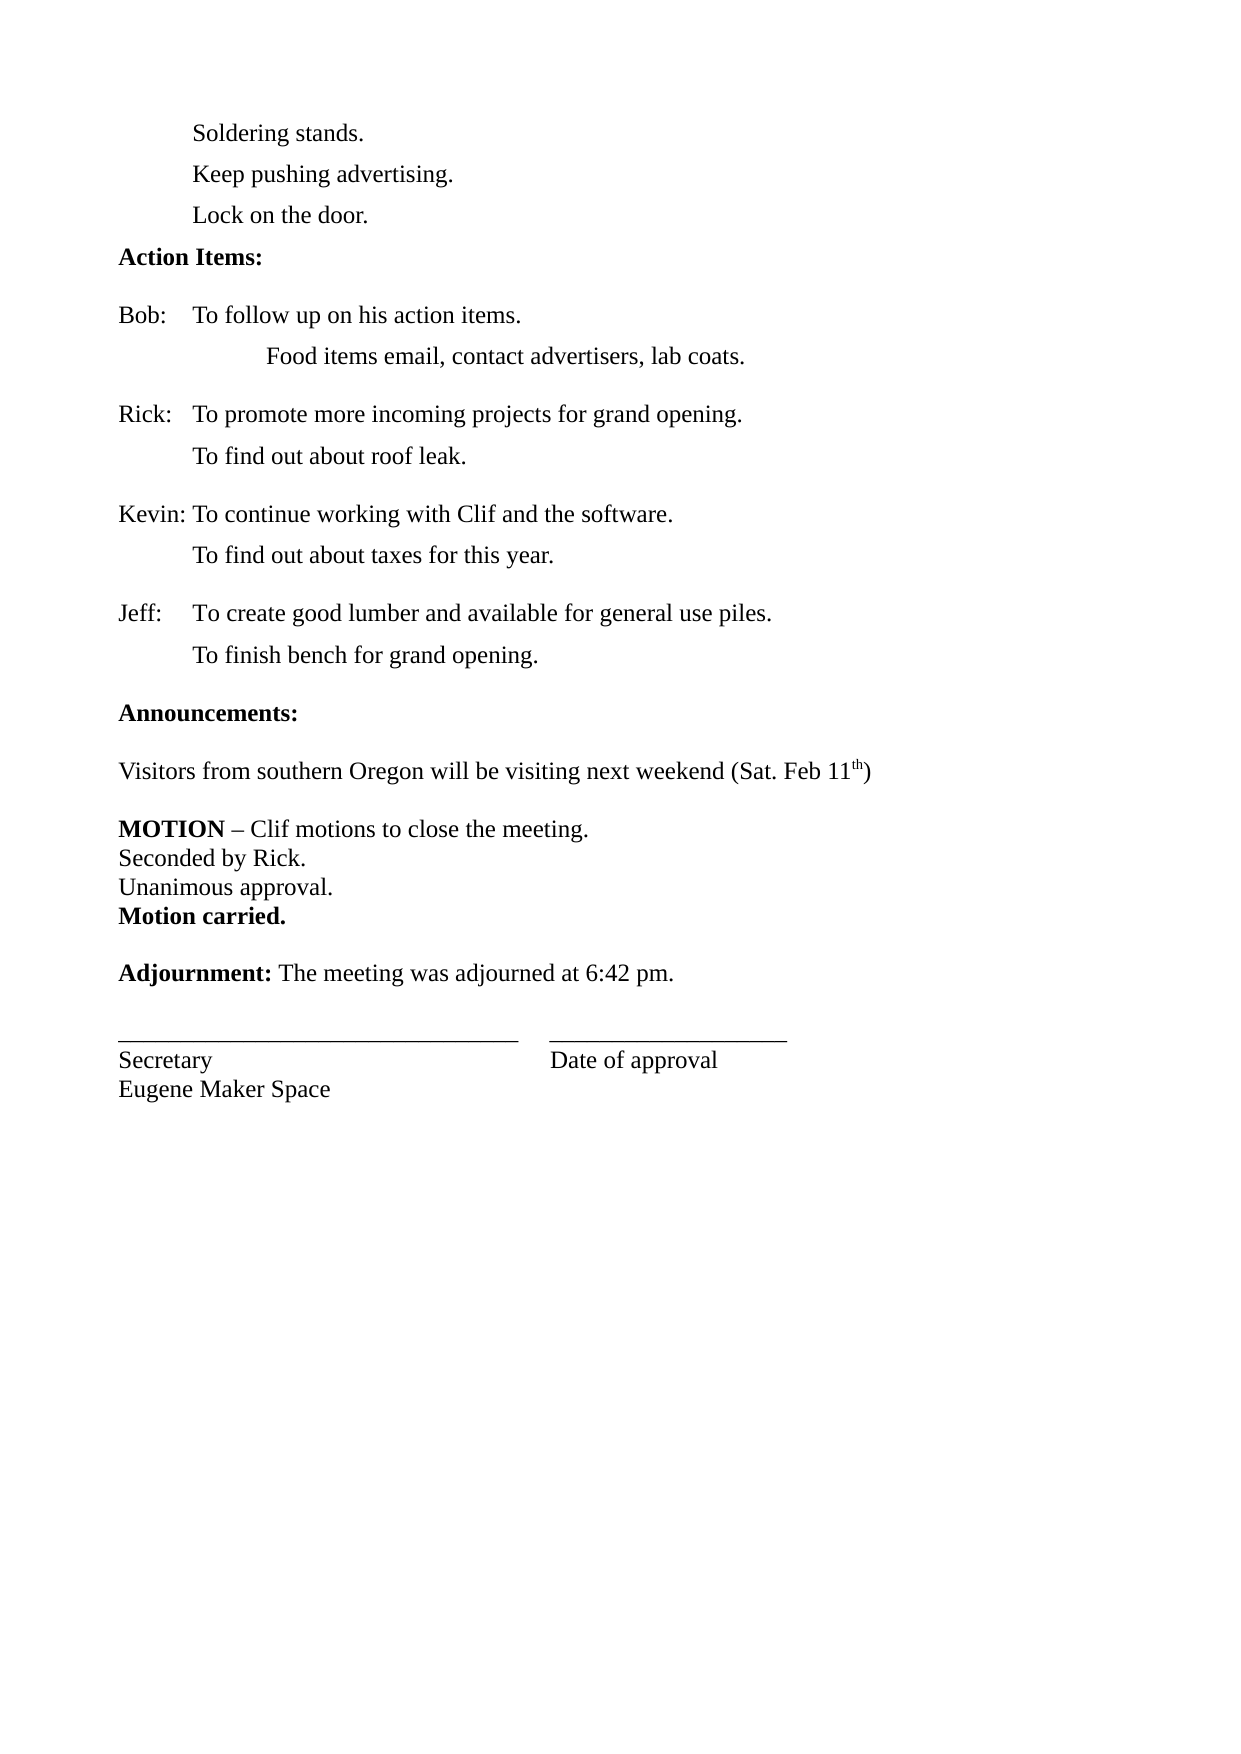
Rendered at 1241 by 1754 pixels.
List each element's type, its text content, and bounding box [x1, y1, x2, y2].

text Rick: To promote more incoming projects for grand opening. [118, 399, 1122, 428]
text Soldering stands. [118, 118, 1122, 147]
text Kevin: To continue working with Clif and the software. [118, 499, 1122, 528]
text Food items email, contact advertisers, lab coats. [118, 341, 1122, 370]
text MOTION – Clif motions to close the meeting. [118, 814, 1122, 843]
text Visitors from southern Oregon will be visiting next weekend (Sat. Feb 11th) [118, 756, 1122, 785]
text Unanimous approval. [118, 872, 1122, 901]
text Keep pushing advertising. [118, 159, 1122, 188]
text Announcements: [118, 698, 1122, 727]
text Bob: To follow up on his action items. [118, 300, 1122, 329]
text Action Items: [118, 242, 1122, 271]
text Motion carried. [118, 901, 1122, 929]
text To find out about taxes for this year. [118, 540, 1122, 569]
text ________________________________ ___________________ Secretary Date of approval Eugene Maker Space [118, 1016, 1122, 1103]
text Lock on the door. [118, 201, 1122, 229]
text Jeff: To create good lumber and available for general use piles. [118, 598, 1122, 627]
text To finish bench for grand opening. [118, 640, 1122, 668]
text Adjournment: The meeting was adjourned at 6:42 pm. [118, 958, 1122, 987]
text To find out about roof leak. [118, 441, 1122, 469]
text Seconded by Rick. [118, 843, 1122, 872]
